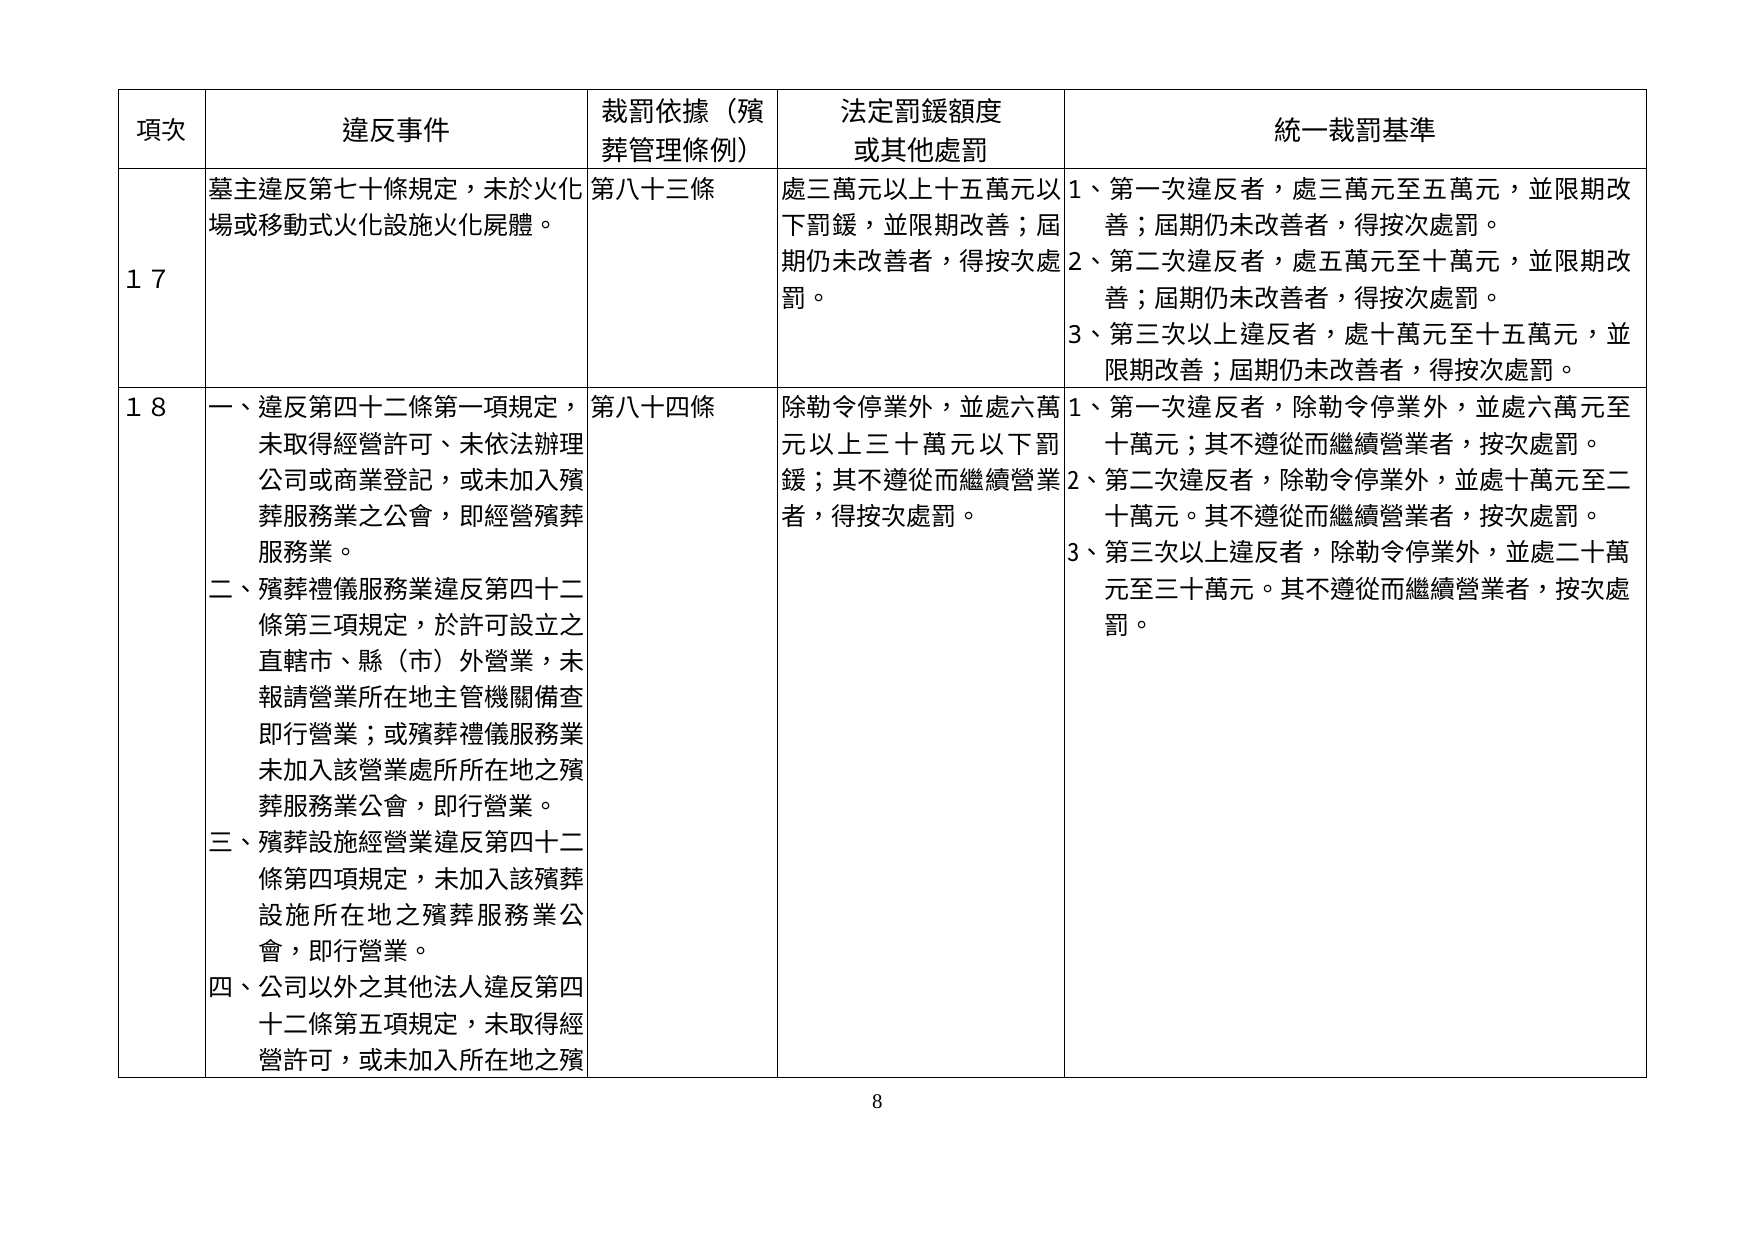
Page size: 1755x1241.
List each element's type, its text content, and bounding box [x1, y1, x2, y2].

table_cell 處三萬元以上十五萬元以下罰鍰，並限期改善；屆期仍未改善者，得按次處罰。 [778, 169, 1064, 387]
table_header 違反事件 [206, 90, 587, 168]
table_cell 除勒令停業外，並處六萬元以上三十萬元以下罰鍰；其不遵從而繼續營業者，得按次處罰。 [778, 388, 1064, 1077]
table_cell 第八十三條 [588, 169, 777, 387]
table_header 項次 [119, 90, 205, 168]
table_cell 1、第一次違反者，除勒令停業外，並處六萬元至十萬元；其不遵從而繼續營業者，按次處罰。 2、第二次違反者，除勒令停業外，並處十萬元至二十萬元。其不遵從而繼續營業者，按次處罰。 3、第三次以上違反者，除勒令停業外，並處二十萬元至三十萬元。其不遵從而繼續營業者，按次處罰。 [1065, 388, 1646, 1077]
table_header 裁罰依據（殯葬管理條例） [588, 90, 777, 168]
table_header 統一裁罰基準 [1065, 90, 1646, 168]
table_cell １８ [119, 388, 205, 1077]
table_cell 墓主違反第七十條規定，未於火化場或移動式火化設施火化屍體。 [206, 169, 587, 387]
table_header 法定罰鍰額度 或其他處罰 [778, 90, 1064, 168]
table_cell １７ [119, 169, 205, 387]
table_cell 1、第一次違反者，處三萬元至五萬元，並限期改善；屆期仍未改善者，得按次處罰。 2、第二次違反者，處五萬元至十萬元，並限期改善；屆期仍未改善者，得按次處罰。 3、第三次以上違反者，處十萬元至十五萬元，並限期改善；屆期仍未改善者，得按次處罰。 [1065, 169, 1646, 387]
table_cell 一、違反第四十二條第一項規定，未取得經營許可、未依法辦理公司或商業登記，或未加入殯葬服務業之公會，即經營殯葬服務業。 二、殯葬禮儀服務業違反第四十二條第三項規定，於許可設立之直轄市、縣（市）外營業，未報請營業所在地主管機關備查即行營業；或殯葬禮儀服務業未加入該營業處所所在地之殯葬服務業公會，即行營業。 三、殯葬設施經營業違反第四十二條第四項規定，未加入該殯葬設施所在地之殯葬服務業公會，即行營業。 四、公司以外之其他法人違反第四十二條第五項規定，未取得經營許可，或未加入所在地之殯 [206, 388, 587, 1077]
table_cell 第八十四條 [588, 388, 777, 1077]
